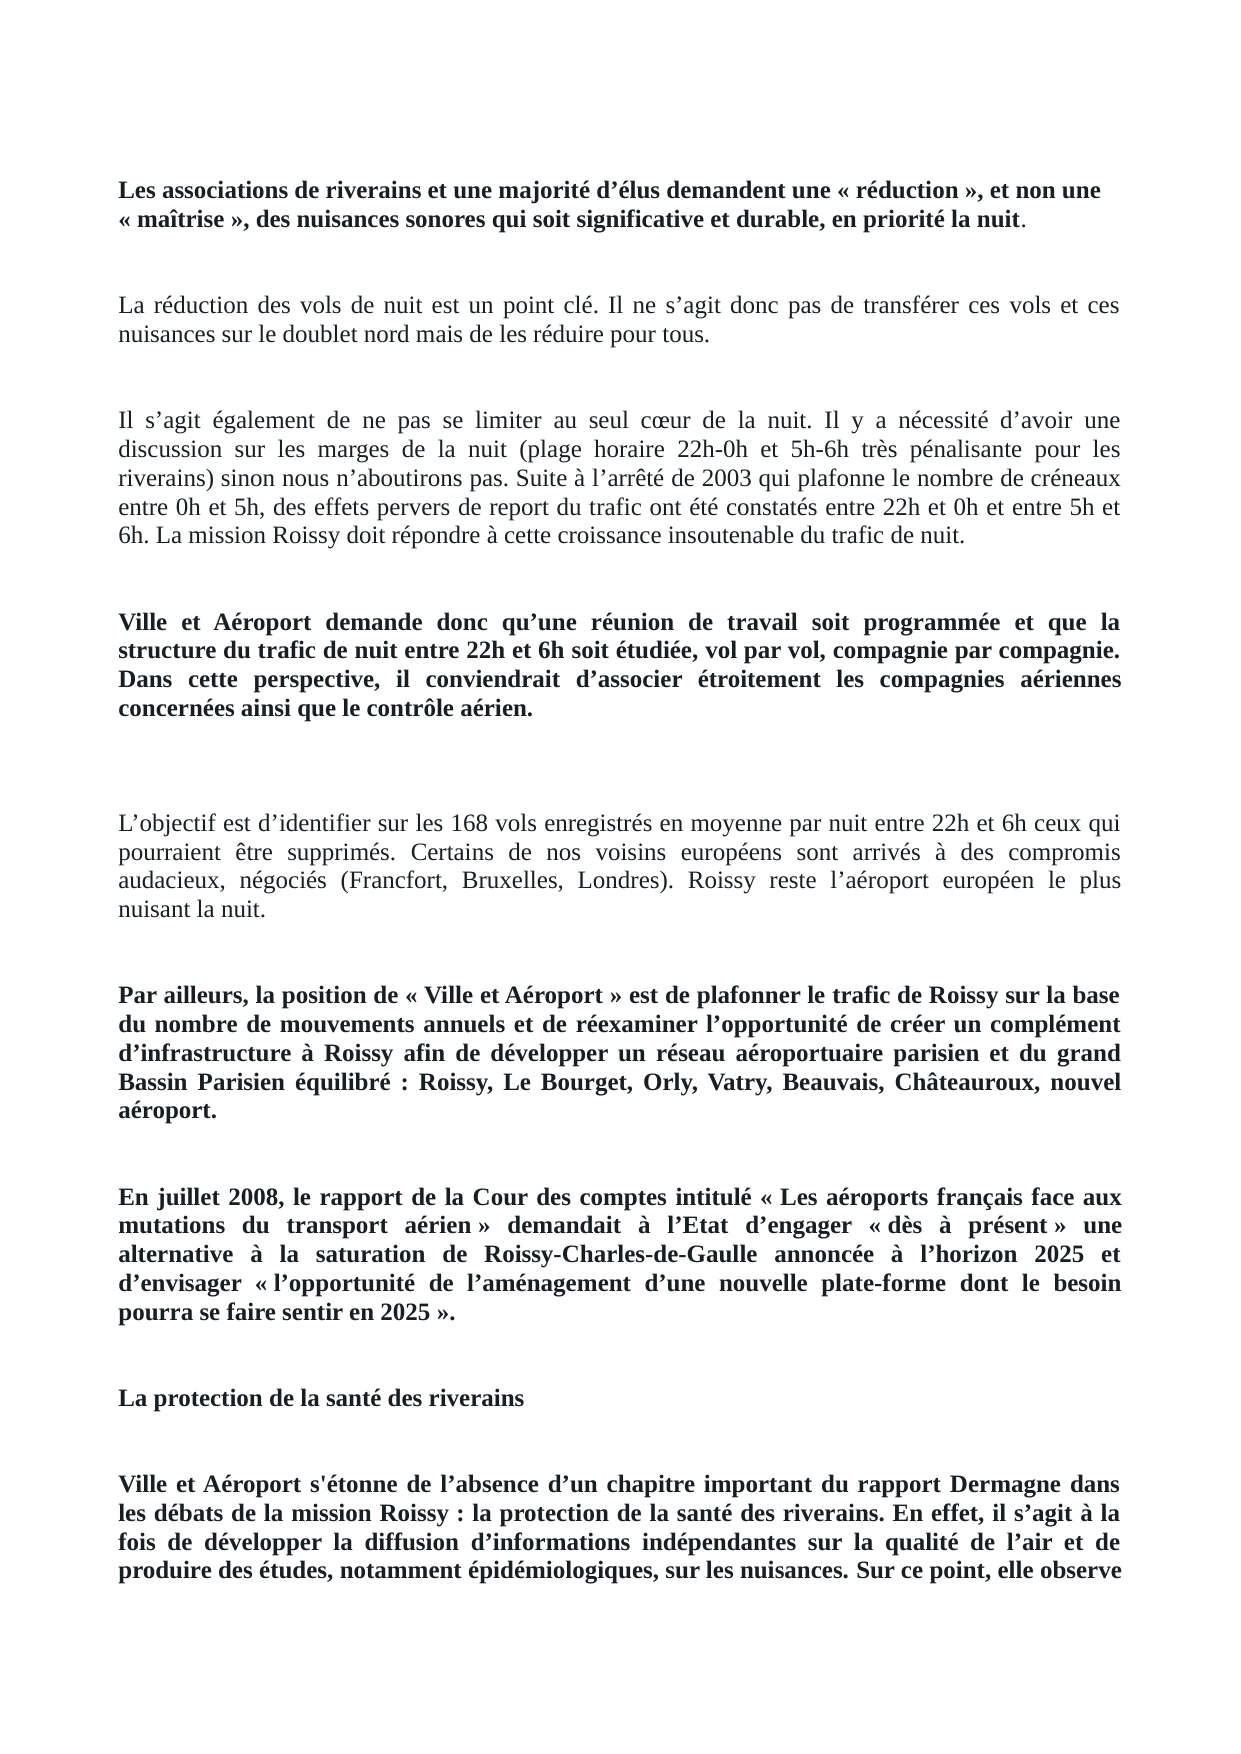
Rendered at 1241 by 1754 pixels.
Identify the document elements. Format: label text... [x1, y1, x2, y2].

text Ville et Aéroport s'étonne de l’absence d’un chapitre important du rapport Dermagne dans les débats de la mission Roissy : la protection de la santé des riverains. En effet, il s’agit à la fois de développer la diffusion d’informations indépendantes sur la qualité de l’air et de produire des études, notamment épidémiologiques, sur les nuisances. Sur ce point, elle observe [118, 1412, 1122, 1584]
text En juillet 2008, le rapport de la Cour des comptes intitulé « Les aéroports français face aux mutations du transport aérien » demandait à l’Etat d’engager « dès à présent » une alternative à la saturation de Roissy-Charles-de-Gaulle annoncée à l’horizon 2025 et d’envisager « l’opportunité de l’aménagement d’une nouvelle plate-forme dont le besoin pourra se faire sentir en 2025 ». [118, 1124, 1122, 1326]
text Les associations de riverains et une majorité d’élus demandent une « réduction », et non une [118, 118, 1122, 204]
text Il s’agit également de ne pas se limiter au seul cœur de la nuit. Il y a nécessité d’avoir une discussion sur les marges de la nuit (plage horaire 22h-0h et 5h-6h très pénalisante pour les riverains) sinon nous n’aboutirons pas. Suite à l’arrêté de 2003 qui plafonne le nombre de créneaux entre 0h et 5h, des effets pervers de report du trafic ont été constatés entre 22h et 0h et entre 5h et 6h. La mission Roissy doit répondre à cette croissance insoutenable du trafic de nuit. [118, 348, 1122, 549]
text Par ailleurs, la position de « Ville et Aéroport » est de plafonner le trafic de Roissy sur la base du nombre de mouvements annuels et de réexaminer l’opportunité de créer un complément d’infrastructure à Roissy afin de développer un réseau aéroportuaire parisien et du grand Bassin Parisien équilibré : Roissy, Le Bourget, Orly, Vatry, Beauvais, Châteauroux, nouvel aéroport. [118, 923, 1122, 1124]
text « maîtrise », des nuisances sonores qui soit significative et durable, en priorité la nuit. [118, 204, 1122, 233]
text Ville et Aéroport demande donc qu’une réunion de travail soit programmée et que la structure du trafic de nuit entre 22h et 6h soit étudiée, vol par vol, compagnie par compagnie. Dans cette perspective, il conviendrait d’associer étroitement les compagnies aériennes concernées ainsi que le contrôle aérien. [118, 549, 1122, 722]
text L’objectif est d’identifier sur les 168 vols enregistrés en moyenne par nuit entre 22h et 6h ceux qui pourraient être supprimés. Certains de nos voisins européens sont arrivés à des compromis audacieux, négociés (Francfort, Bruxelles, Londres). Roissy reste l’aéroport européen le plus nuisant la nuit. [118, 779, 1122, 923]
text La protection de la santé des riverains [118, 1326, 1122, 1412]
text La réduction des vols de nuit est un point clé. Il ne s’agit donc pas de transférer ces vols et ces nuisances sur le doublet nord mais de les réduire pour tous. [118, 233, 1122, 348]
